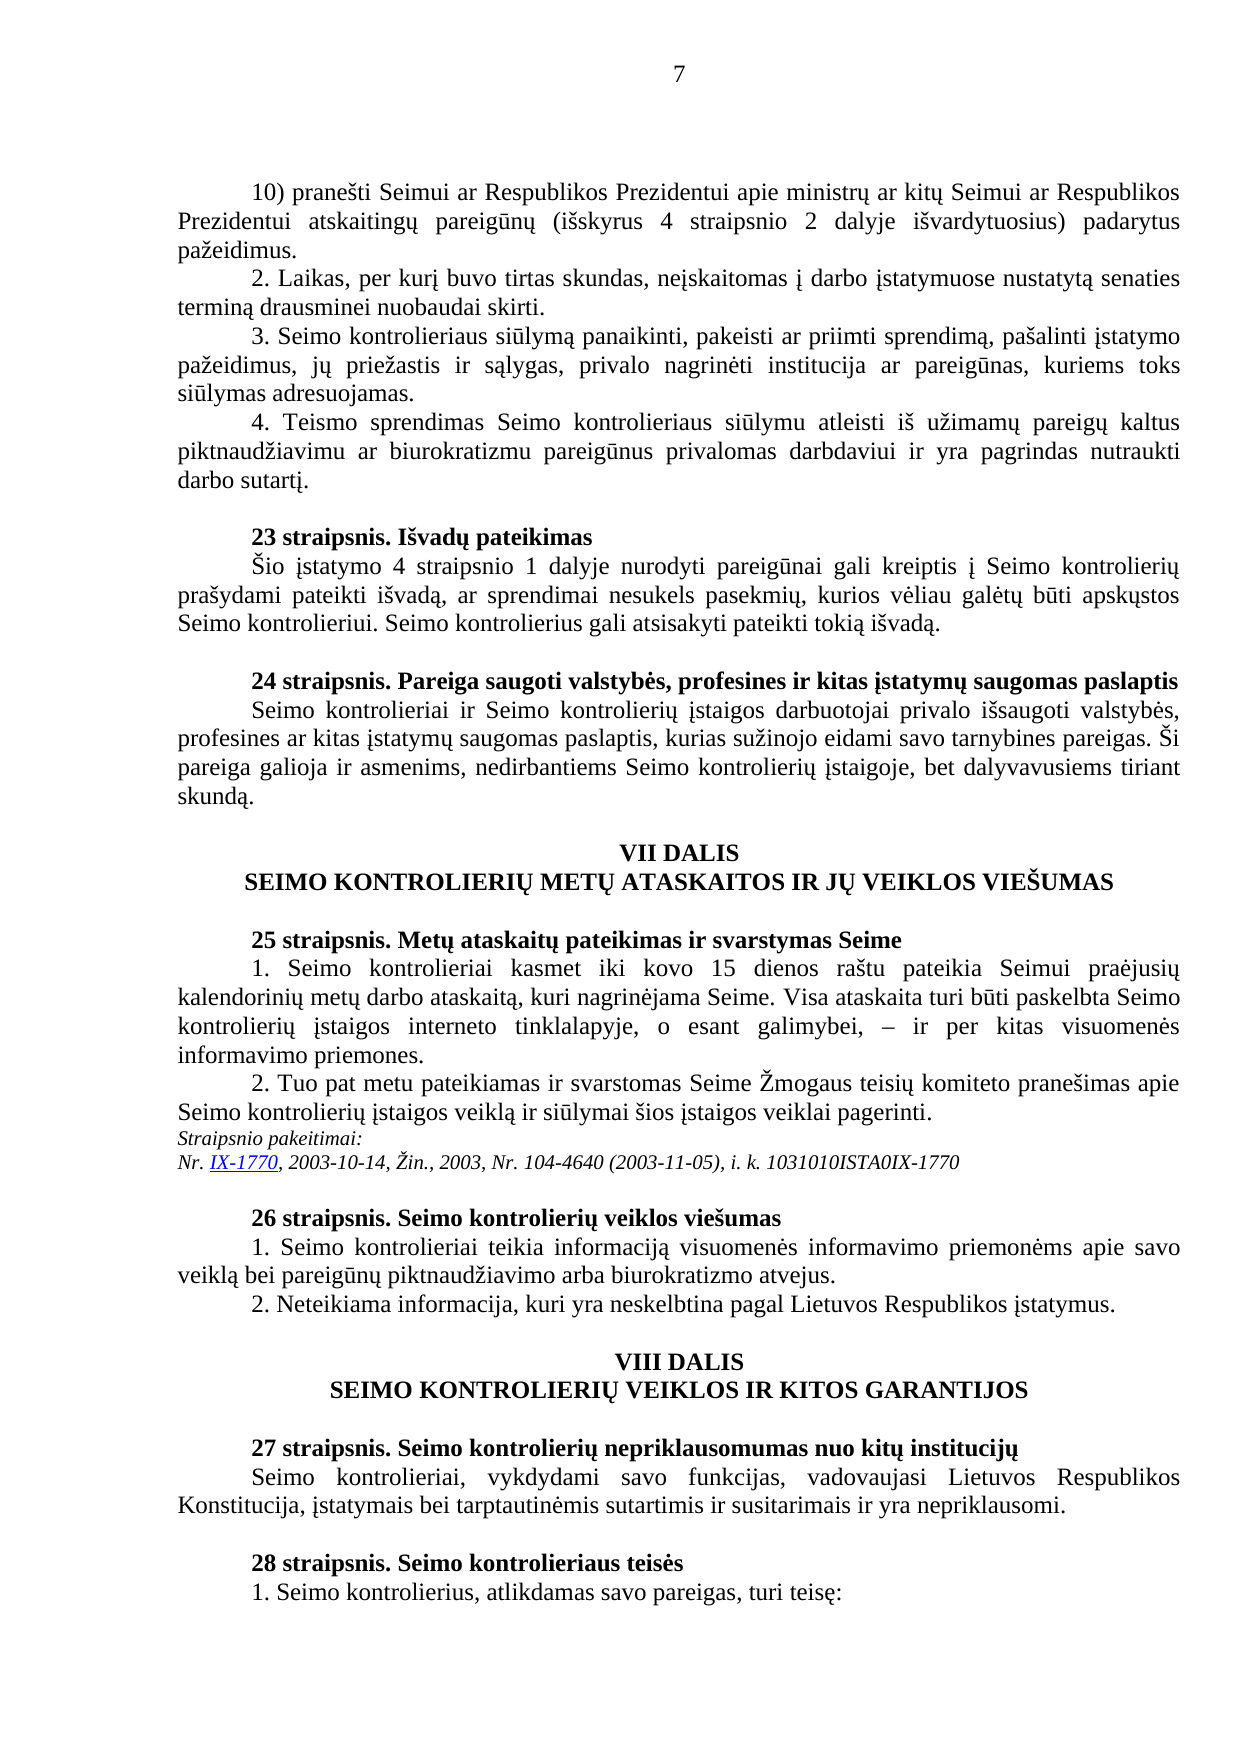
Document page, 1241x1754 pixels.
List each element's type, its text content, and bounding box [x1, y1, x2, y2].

text 2. Laikas, per kurį buvo tirtas skundas, neįskaitomas į darbo įstatymuose nustatytą senaties terminą drausminei nuobaudai skirti. [177, 263, 1181, 321]
text 28 straipsnis. Seimo kontrolieriaus teisės [177, 1548, 1181, 1577]
text Šio įstatymo 4 straipsnio 1 dalyje nurodyti pareigūnai gali kreiptis į Seimo kontrolierių prašydami pateikti išvadą, ar sprendimai nesukels pasekmių, kurios vėliau galėtų būti apskųstos Seimo kontrolieriui. Seimo kontrolierius gali atsisakyti pateikti tokią išvadą. [177, 551, 1181, 637]
text 2. Tuo pat metu pateikiamas ir svarstomas Seime Žmogaus teisių komiteto pranešimas apie Seimo kontrolierių įstaigos veiklą ir siūlymai šios įstaigos veiklai pagerinti. [177, 1068, 1181, 1126]
text Nr. IX-1770, 2003-10-14, Žin., 2003, Nr. 104-4640 (2003-11-05), i. k. 1031010ISTA0IX-1770 [177, 1150, 1181, 1174]
text VIII DALIS [177, 1347, 1181, 1375]
text 26 straipsnis. Seimo kontrolierių veiklos viešumas [177, 1203, 1181, 1232]
text 10) pranešti Seimui ar Respublikos Prezidentui apie ministrų ar kitų Seimui ar Respublikos Prezidentui atskaitingų pareigūnų (išskyrus 4 straipsnio 2 dalyje išvardytuosius) padarytus pažeidimus. [177, 177, 1181, 263]
text SEIMO KONTROLIERIŲ VEIKLOS IR KITOS GARANTIJOS [177, 1375, 1181, 1404]
text 1. Seimo kontrolieriai teikia informaciją visuomenės informavimo priemonėms apie savo veiklą bei pareigūnų piktnaudžiavimo arba biurokratizmo atvejus. [177, 1232, 1181, 1289]
text 1. Seimo kontrolierius, atlikdamas savo pareigas, turi teisę: [177, 1577, 1181, 1605]
text Seimo kontrolieriai ir Seimo kontrolierių įstaigos darbuotojai privalo išsaugoti valstybės, profesines ar kitas įstatymų saugomas paslaptis, kurias sužinojo eidami savo tarnybines pareigas. Ši pareiga galioja ir asmenims, nedirbantiems Seimo kontrolierių įstaigoje, bet dalyvavusiems tiriant skundą. [177, 695, 1181, 810]
text SEIMO KONTROLIERIŲ METŲ ATASKAITOS IR JŲ VEIKLOS VIEŠUMAS [177, 867, 1181, 896]
text 3. Seimo kontrolieriaus siūlymą panaikinti, pakeisti ar priimti sprendimą, pašalinti įstatymo pažeidimus, jų priežastis ir sąlygas, privalo nagrinėti institucija ar pareigūnas, kuriems toks siūlymas adresuojamas. [177, 321, 1181, 407]
text Straipsnio pakeitimai: [177, 1126, 1181, 1150]
text 23 straipsnis. Išvadų pateikimas [177, 522, 1181, 551]
text 24 straipsnis. Pareiga saugoti valstybės, profesines ir kitas įstatymų saugomas paslaptis [177, 666, 1181, 695]
text 25 straipsnis. Metų ataskaitų pateikimas ir svarstymas Seime [177, 925, 1181, 953]
text 2. Neteikiama informacija, kuri yra neskelbtina pagal Lietuvos Respublikos įstatymus. [177, 1289, 1181, 1318]
text 1. Seimo kontrolieriai kasmet iki kovo 15 dienos raštu pateikia Seimui praėjusių kalendorinių metų darbo ataskaitą, kuri nagrinėjama Seime. Visa ataskaita turi būti paskelbta Seimo kontrolierių įstaigos interneto tinklalapyje, o esant galimybei, – ir per kitas visuomenės informavimo priemones. [177, 953, 1181, 1068]
text Seimo kontrolieriai, vykdydami savo funkcijas, vadovaujasi Lietuvos Respublikos Konstitucija, įstatymais bei tarptautinėmis sutartimis ir susitarimais ir yra nepriklausomi. [177, 1462, 1181, 1519]
text VII DALIS [177, 838, 1181, 867]
text 27 straipsnis. Seimo kontrolierių nepriklausomumas nuo kitų institucijų [177, 1433, 1181, 1462]
text 4. Teismo sprendimas Seimo kontrolieriaus siūlymu atleisti iš užimamų pareigų kaltus piktnaudžiavimu ar biurokratizmu pareigūnus privalomas darbdaviui ir yra pagrindas nutraukti darbo sutartį. [177, 407, 1181, 493]
